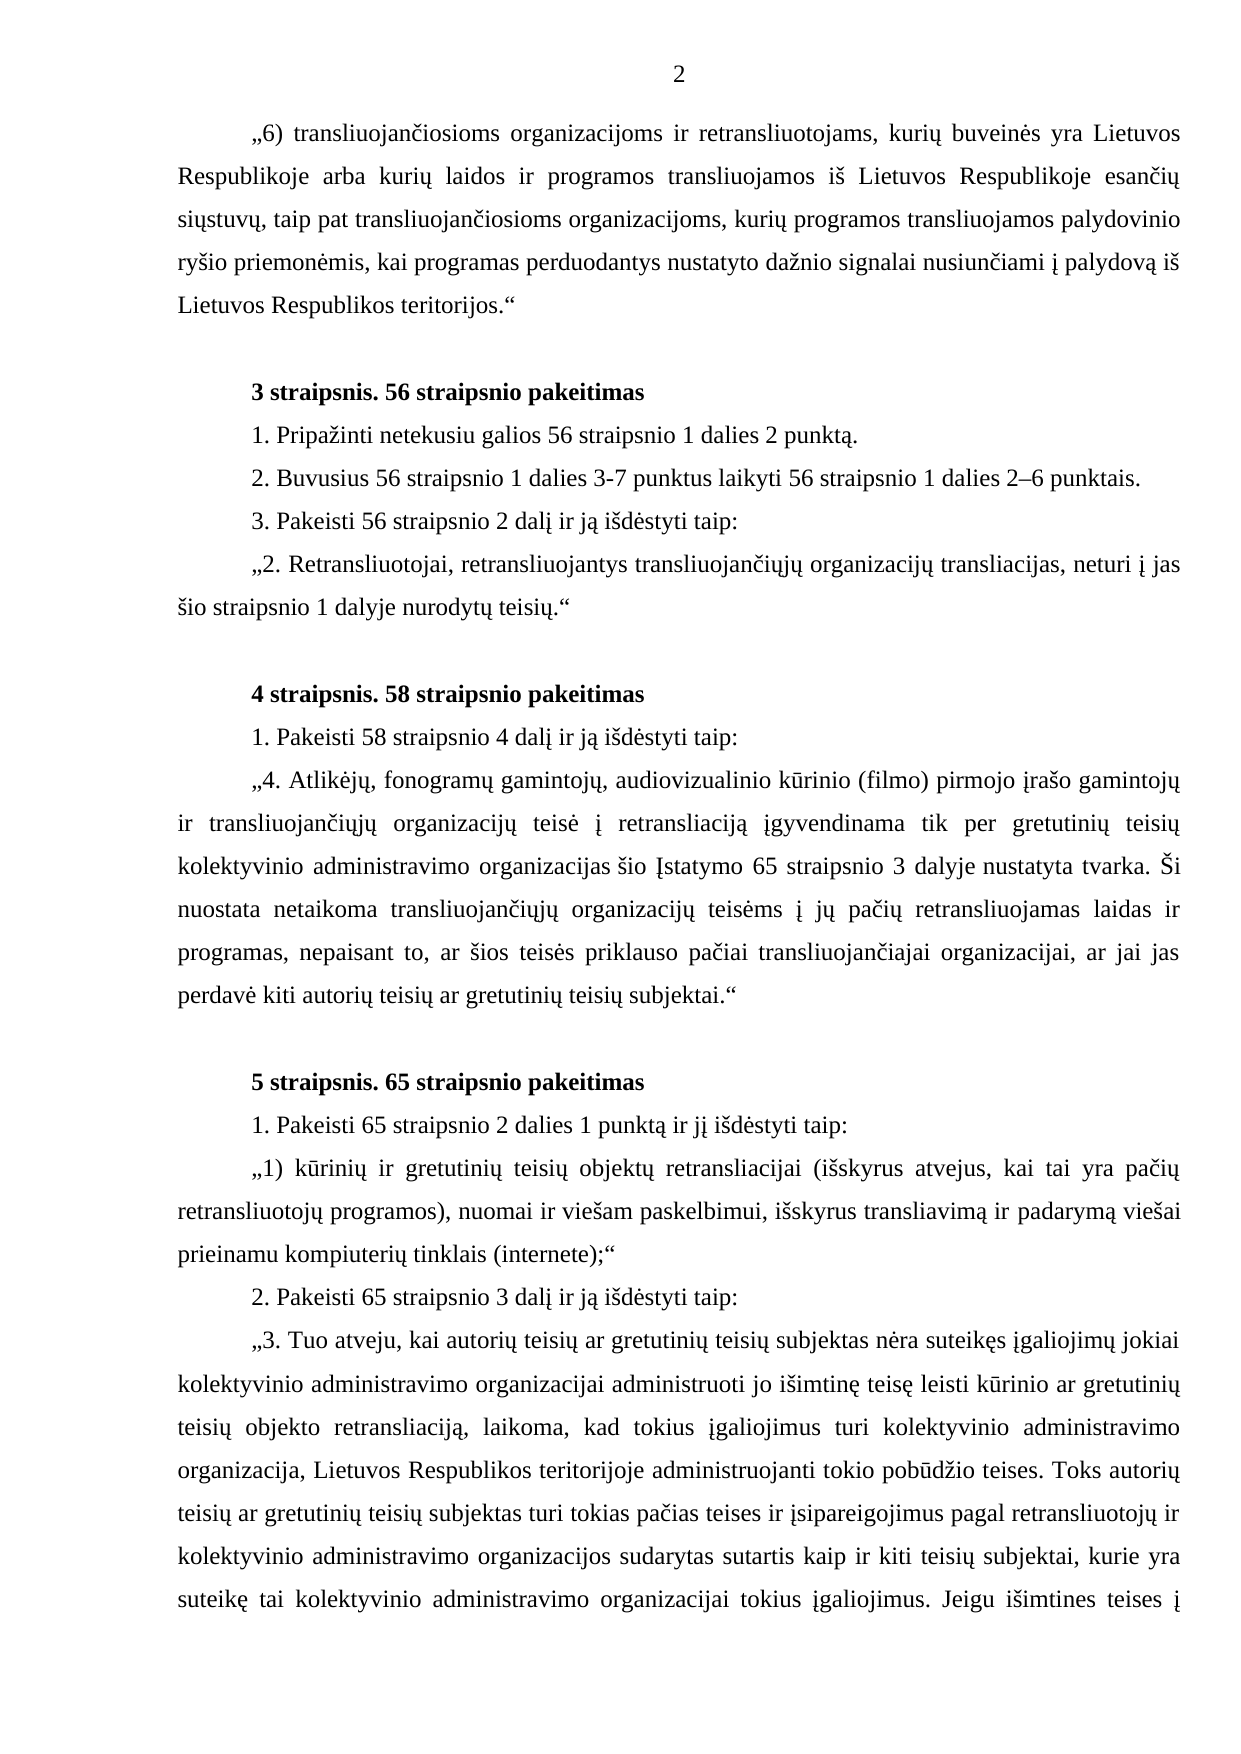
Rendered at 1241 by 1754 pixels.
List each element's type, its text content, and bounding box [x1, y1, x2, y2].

text „3. Tuo atveju, kai autorių teisių ar gretutinių teisių subjektas nėra suteikęs įgaliojimų jokiai kolektyvinio administravimo organizacijai administruoti jo išimtinę teisę leisti kūrinio ar gretutinių teisių objekto retransliaciją, laikoma, kad tokius įgaliojimus turi kolektyvinio administravimo organizacija, Lietuvos Respublikos teritorijoje administruojanti tokio pobūdžio teises. Toks autorių teisių ar gretutinių teisių subjektas turi tokias pačias teises ir įsipareigojimus pagal retransliuotojų ir kolektyvinio administravimo organizacijos sudarytas sutartis kaip ir kiti teisių subjektai, kurie yra suteikę tai kolektyvinio administravimo organizacijai tokius įgaliojimus. Jeigu išimtines teises į [177, 1326, 1181, 1613]
text 1. Pakeisti 65 straipsnio 2 dalies 1 punktą ir jį išdėstyti taip: [251, 1110, 1181, 1139]
text 5 straipsnis. 65 straipsnio pakeitimas [177, 1067, 1181, 1096]
text „1) kūrinių ir gretutinių teisių objektų retransliacijai (išskyrus atvejus, kai tai yra pačių retransliuotojų programos), nuomai ir viešam paskelbimui, išskyrus transliavimą ir padarymą viešai prieinamu kompiuterių tinklais (internete);“ [177, 1153, 1181, 1268]
text 1. Pakeisti 58 straipsnio 4 dalį ir ją išdėstyti taip: [251, 722, 1181, 751]
text „4. Atlikėjų, fonogramų gamintojų, audiovizualinio kūrinio (filmo) pirmojo įrašo gamintojų ir transliuojančiųjų organizacijų teisė į retransliaciją įgyvendinama tik per gretutinių teisių kolektyvinio administravimo organizacijas šio Įstatymo 65 straipsnio 3 dalyje nustatyta tvarka. Ši nuostata netaikoma transliuojančiųjų organizacijų teisėms į jų pačių retransliuojamas laidas ir programas, nepaisant to, ar šios teisės priklauso pačiai transliuojančiajai organizacijai, ar jai jas perdavė kiti autorių teisių ar gretutinių teisių subjektai.“ [177, 765, 1181, 1009]
text 2. Pakeisti 65 straipsnio 3 dalį ir ją išdėstyti taip: [177, 1282, 1181, 1311]
text 4 straipsnis. 58 straipsnio pakeitimas [177, 679, 1181, 707]
text 1. Pripažinti netekusiu galios 56 straipsnio 1 dalies 2 punktą. [251, 420, 1181, 449]
text 2. Buvusius 56 straipsnio 1 dalies 3-7 punktus laikyti 56 straipsnio 1 dalies 2–6 punktais. [251, 463, 1181, 492]
text 3 straipsnis. 56 straipsnio pakeitimas [177, 377, 1181, 406]
text „2. Retransliuotojai, retransliuojantys transliuojančiųjų organizacijų transliacijas, neturi į jas šio straipsnio 1 dalyje nurodytų teisių.“ [177, 549, 1181, 621]
text „6) transliuojančiosioms organizacijoms ir retransliuotojams, kurių buveinės yra Lietuvos Respublikoje arba kurių laidos ir programos transliuojamos iš Lietuvos Respublikoje esančių siųstuvų, taip pat transliuojančiosioms organizacijoms, kurių programos transliuojamos palydovinio ryšio priemonėmis, kai programas perduodantys nustatyto dažnio signalai nusiunčiami į palydovą iš Lietuvos Respublikos teritorijos.“ [177, 118, 1181, 319]
text 3. Pakeisti 56 straipsnio 2 dalį ir ją išdėstyti taip: [251, 506, 1181, 535]
